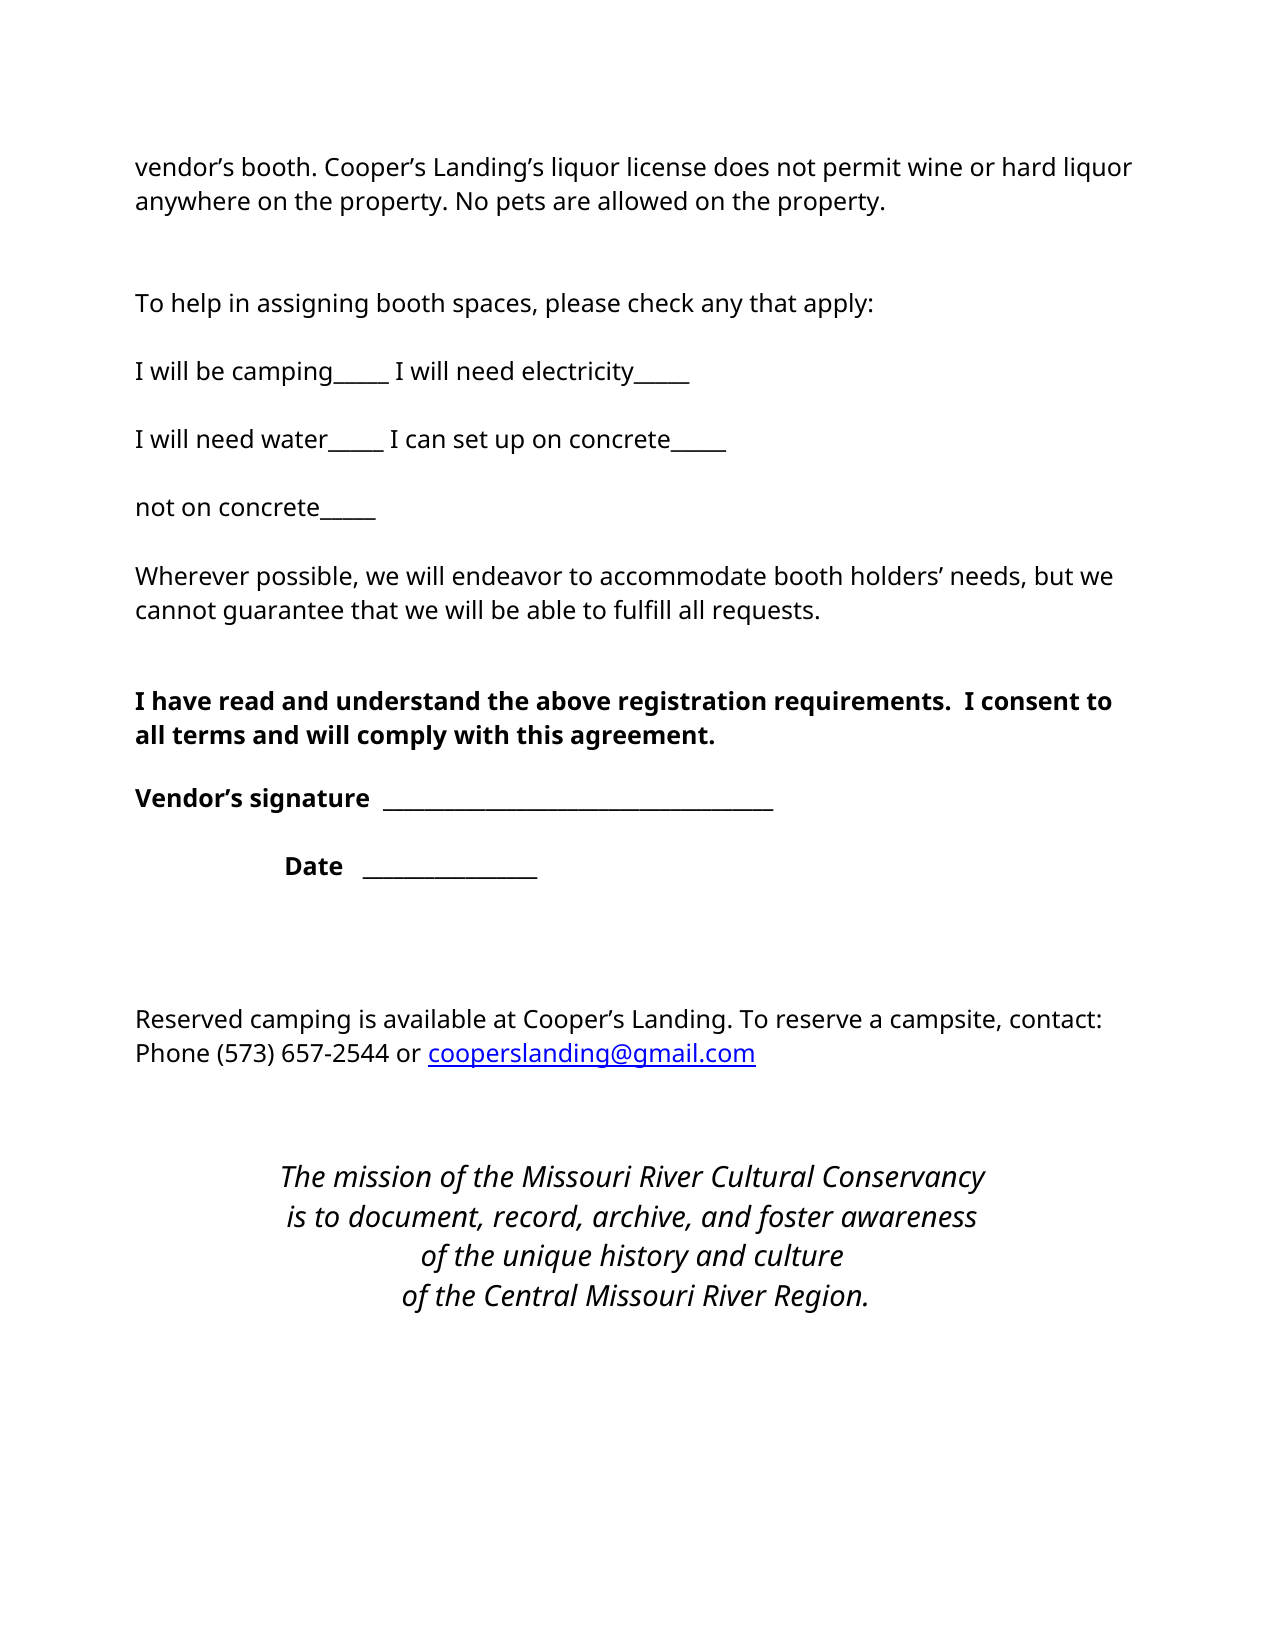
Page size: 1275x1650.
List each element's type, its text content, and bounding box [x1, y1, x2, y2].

text I will need water_____ I can set up on concrete_____ [135, 422, 1140, 456]
text The mission of the Missouri River Cultural Conservancy [135, 1156, 1140, 1196]
text Reserved camping is available at Cooper’s Landing. To reserve a campsite, contact: Phone (573) 657-2544 or cooperslanding@gmail.com [135, 1002, 1140, 1070]
text To help in assigning booth spaces, please check any that apply: [135, 286, 1140, 320]
text Date _________________ [135, 849, 1140, 883]
text I have read and understand the above registration requirements. I consent to all terms and will comply with this agreement. [135, 684, 1140, 752]
text vendor’s booth. Cooper’s Landing’s liquor license does not permit wine or hard liquor anywhere on the property. No pets are allowed on the property. [135, 150, 1140, 218]
text I will be camping_____ I will need electricity_____ [135, 354, 1140, 388]
text Wherever possible, we will endeavor to accommodate booth holders’ needs, but we cannot guarantee that we will be able to fulfill all requests. [135, 558, 1140, 626]
text of the unique history and culture [135, 1236, 1140, 1275]
text of the Central Missouri River Region. [135, 1275, 1140, 1315]
text Vendor’s signature ______________________________________ [135, 781, 1140, 815]
text not on concrete_____ [135, 490, 1140, 524]
text is to document, record, archive, and foster awareness [135, 1196, 1140, 1236]
